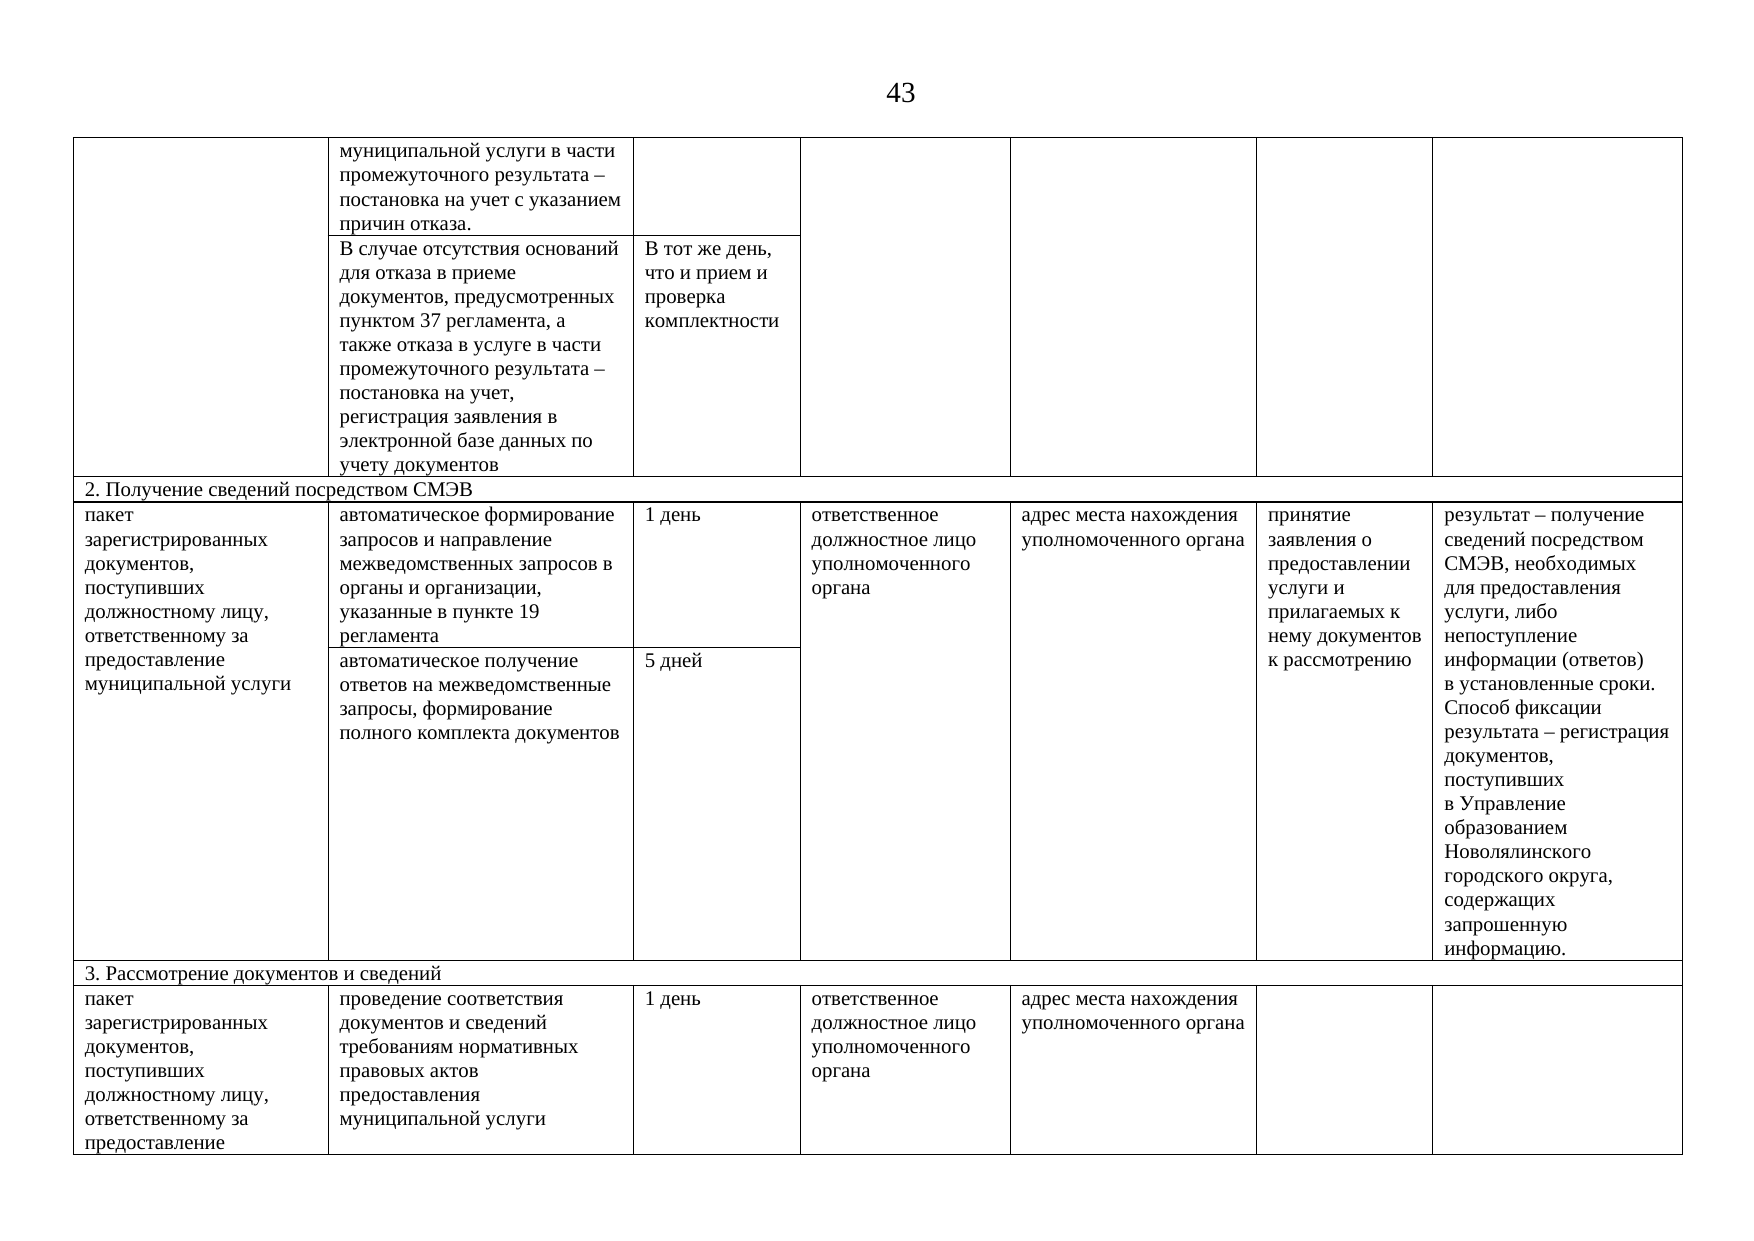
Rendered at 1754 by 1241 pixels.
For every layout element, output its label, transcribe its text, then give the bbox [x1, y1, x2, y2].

table_cell [1433, 138, 1682, 476]
table_cell [1257, 986, 1432, 1154]
table_cell адрес места нахождения уполномоченного органа [1011, 503, 1256, 959]
table_cell пакет зарегистрированных документов, поступивших должностному лицу, ответственному за предоставление [74, 986, 328, 1154]
table_cell [801, 138, 1010, 476]
table_cell автоматическое формирование запросов и направление межведомственных запросов в органы и организации, указанные в пункте 19 регламента [329, 503, 633, 647]
table_cell В случае отсутствия оснований для отказа в приеме документов, предусмотренных пунктом 37 регламента, а также отказа в услуге в части промежуточного результата – постановка на учет, регистрация заявления в электронной базе данных по учету документов [329, 236, 633, 476]
table_cell ответственное должностное лицо уполномоченного органа [801, 986, 1010, 1154]
table_cell [634, 138, 800, 234]
table_cell проведение соответствия документов и сведений требованиям нормативных правовых актов предоставления муниципальной услуги [329, 986, 633, 1154]
table_cell 3. Рассмотрение документов и сведений [74, 961, 1682, 985]
table_cell 5 дней [634, 648, 800, 959]
table_cell [1011, 138, 1256, 476]
table_cell ответственное должностное лицо уполномоченного органа [801, 503, 1010, 959]
table_cell 1 день [634, 503, 800, 647]
table_cell [1257, 138, 1432, 476]
table_cell принятие заявления о предоставлении услуги и прилагаемых к нему документов к рассмотрению [1257, 503, 1432, 959]
table_cell 2. Получение сведений посредством СМЭВ [74, 477, 1682, 501]
table_cell муниципальной услуги в части промежуточного результата – постановка на учет с указанием причин отказа. [329, 138, 633, 234]
table_cell [74, 138, 328, 476]
table_cell В тот же день, что и прием и проверка комплектности [634, 236, 800, 476]
table_cell автоматическое получение ответов на межведомственные запросы, формирование полного комплекта документов [329, 648, 633, 959]
table_cell результат – получение сведений посредством СМЭВ, необходимых для предоставления услуги, либо непоступление информации (ответов) в установленные сроки. Способ фиксации результата – регистрация документов, поступивших в Управление образованием Новолялинского городского округа, содержащих запрошенную информацию. [1433, 503, 1682, 959]
table_cell [1433, 986, 1682, 1154]
table_cell 1 день [634, 986, 800, 1154]
table_cell адрес места нахождения уполномоченного органа [1011, 986, 1256, 1154]
table_cell пакет зарегистрированных документов, поступивших должностному лицу, ответственному за предоставление муниципальной услуги [74, 503, 328, 959]
